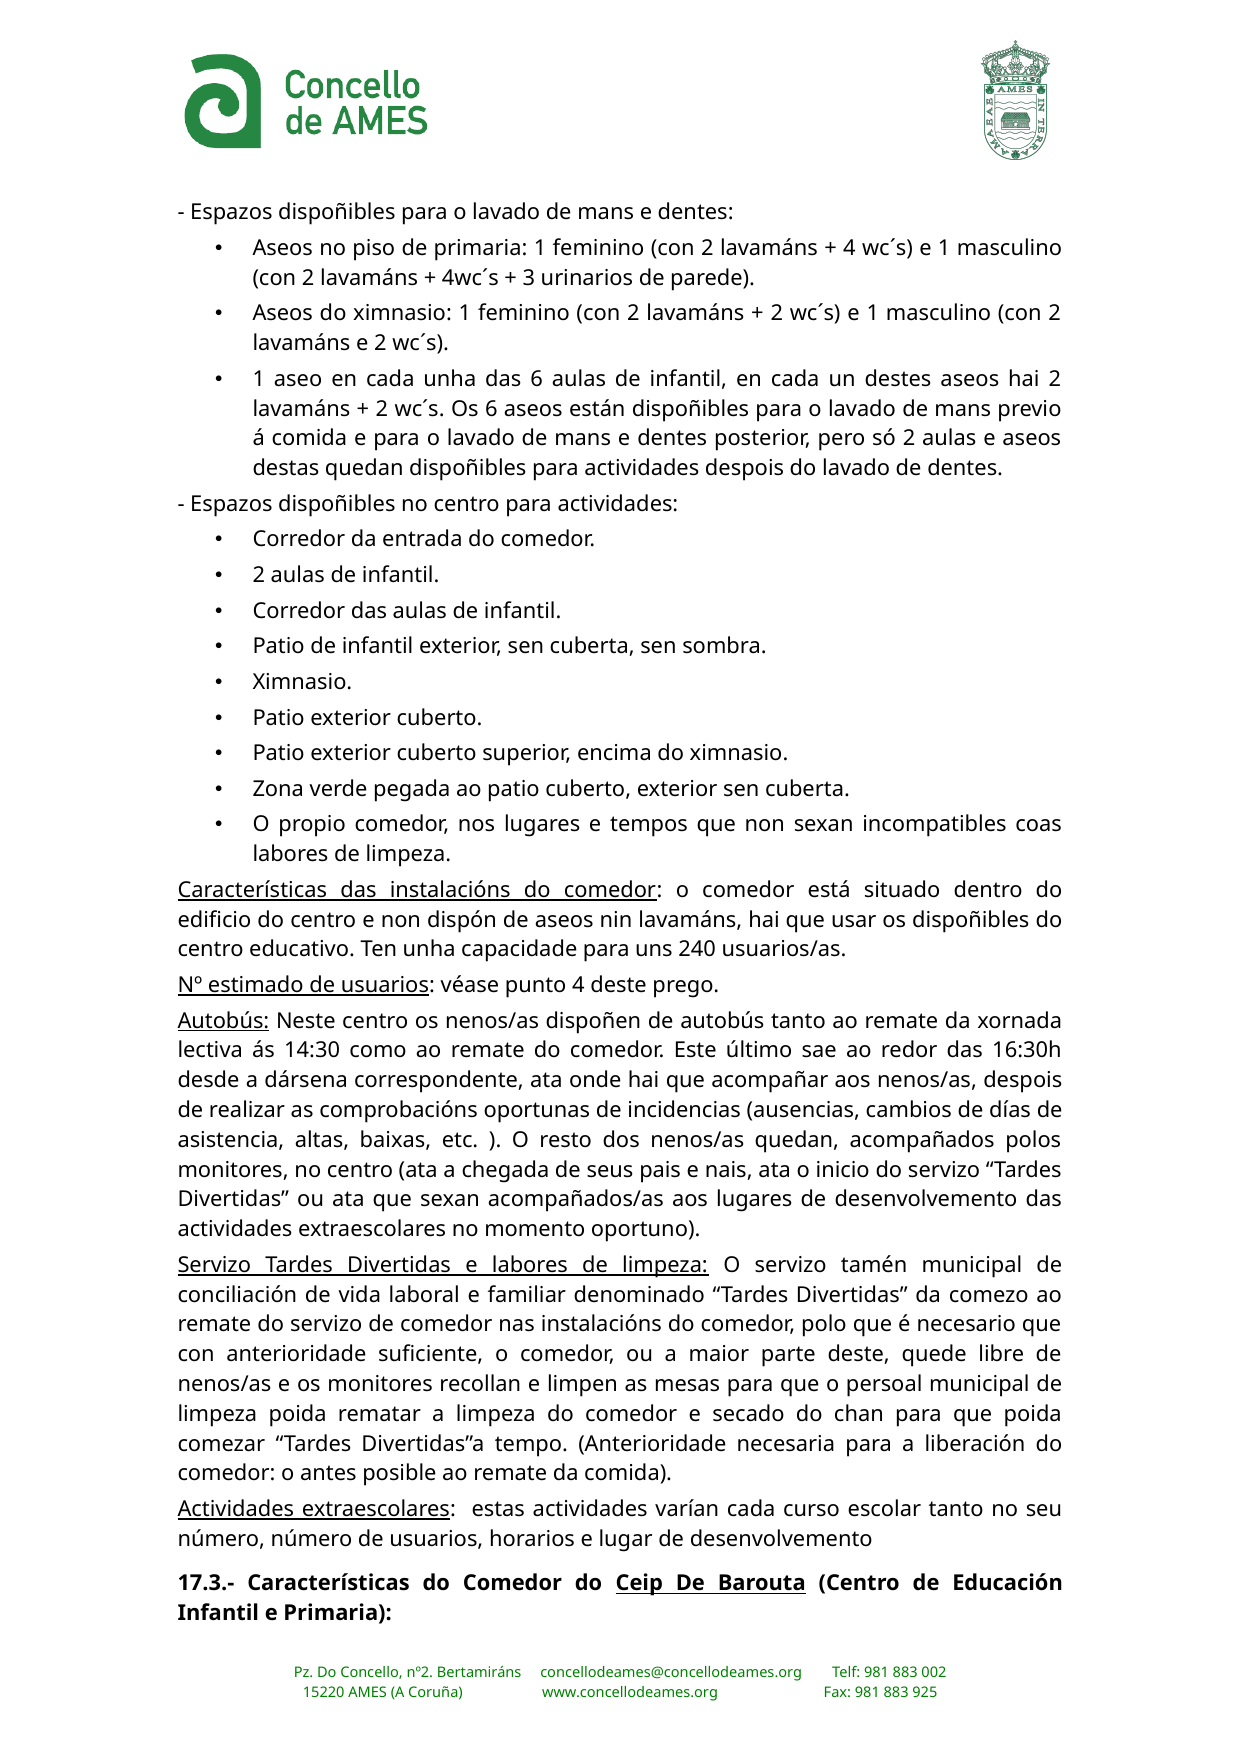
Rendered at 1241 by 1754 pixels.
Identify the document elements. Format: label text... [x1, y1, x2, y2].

list Aseos no piso de primaria: 1 feminino (con 2 lavamáns + 4 wc´s) e 1 masculino (con 2 lavamáns + 4wc´s + 3 urinarios de parede). [215, 232, 1063, 292]
list - Espazos dispoñibles no centro para actividades: [176, 488, 1063, 518]
list 2 aulas de infantil. [215, 559, 1063, 589]
list Corredor das aulas de infantil. [215, 595, 1063, 624]
list Ximnasio. [215, 666, 1063, 696]
picture [969, 34, 1062, 166]
text Actividades extraescolares: estas actividades varían cada curso escolar tanto no seu número, número de usuarios, horarios e lugar de desenvolvemento [177, 1493, 1063, 1553]
text Autobús: Neste centro os nenos/as dispoñen de autobús tanto ao remate da xornada lectiva ás 14:30 como ao remate do comedor. Este último sae ao redor das 16:30h desde a dársena correspondente, ata onde hai que acompañar aos nenos/as, despois de realizar as comprobacións oportunas de incidencias (ausencias, cambios de días de asistencia, altas, baixas, etc. ). O resto dos nenos/as quedan, acompañados polos monitores, no centro (ata a chegada de seus pais e nais, ata o inicio do servizo “Tardes Divertidas” ou ata que sexan acompañados/as aos lugares de desenvolvemento das actividades extraescolares no momento oportuno). [177, 1005, 1063, 1243]
list Patio exterior cuberto superior, encima do ximnasio. [215, 737, 1063, 767]
text Servizo Tardes Divertidas e labores de limpeza: O servizo tamén municipal de conciliación de vida laboral e familiar denominado “Tardes Divertidas” da comezo ao remate do servizo de comedor nas instalacións do comedor, polo que é necesario que con anterioridade suficiente, o comedor, ou a maior parte deste, quede libre de nenos/as e os monitores recollan e limpen as mesas para que o persoal municipal de limpeza poida rematar a limpeza do comedor e secado do chan para que poida comezar “Tardes Divertidas”a tempo. (Anterioridade necesaria para a liberación do comedor: o antes posible ao remate da comida). [177, 1249, 1063, 1487]
picture [172, 38, 449, 165]
list 1 aseo en cada unha das 6 aulas de infantil, en cada un destes aseos hai 2 lavamáns + 2 wc´s. Os 6 aseos están dispoñibles para o lavado de mans previo á comida e para o lavado de mans e dentes posterior, pero só 2 aulas e aseos destas quedan dispoñibles para actividades despois do lavado de dentes. [215, 363, 1063, 482]
text 17.3.- Características do Comedor do Ceip De Barouta (Centro de Educación Infantil e Primaria): [177, 1567, 1063, 1627]
text Características das instalacións do comedor: o comedor está situado dentro do edificio do centro e non dispón de aseos nin lavamáns, hai que usar os dispoñibles do centro educativo. Ten unha capacidade para uns 240 usuarios/as. [177, 874, 1063, 963]
list Patio exterior cuberto. [215, 702, 1063, 731]
list Corredor da entrada do comedor. [215, 523, 1063, 553]
list O propio comedor, nos lugares e tempos que non sexan incompatibles coas labores de limpeza. [215, 808, 1063, 868]
list Aseos do ximnasio: 1 feminino (con 2 lavamáns + 2 wc´s) e 1 masculino (con 2 lavamáns e 2 wc´s). [215, 297, 1063, 357]
list - Espazos dispoñibles para o lavado de mans e dentes: [177, 196, 1063, 226]
list Zona verde pegada ao patio cuberto, exterior sen cuberta. [215, 773, 1063, 803]
list Patio de infantil exterior, sen cuberta, sen sombra. [215, 630, 1063, 660]
text Nº estimado de usuarios: véase punto 4 deste prego. [177, 969, 1063, 999]
